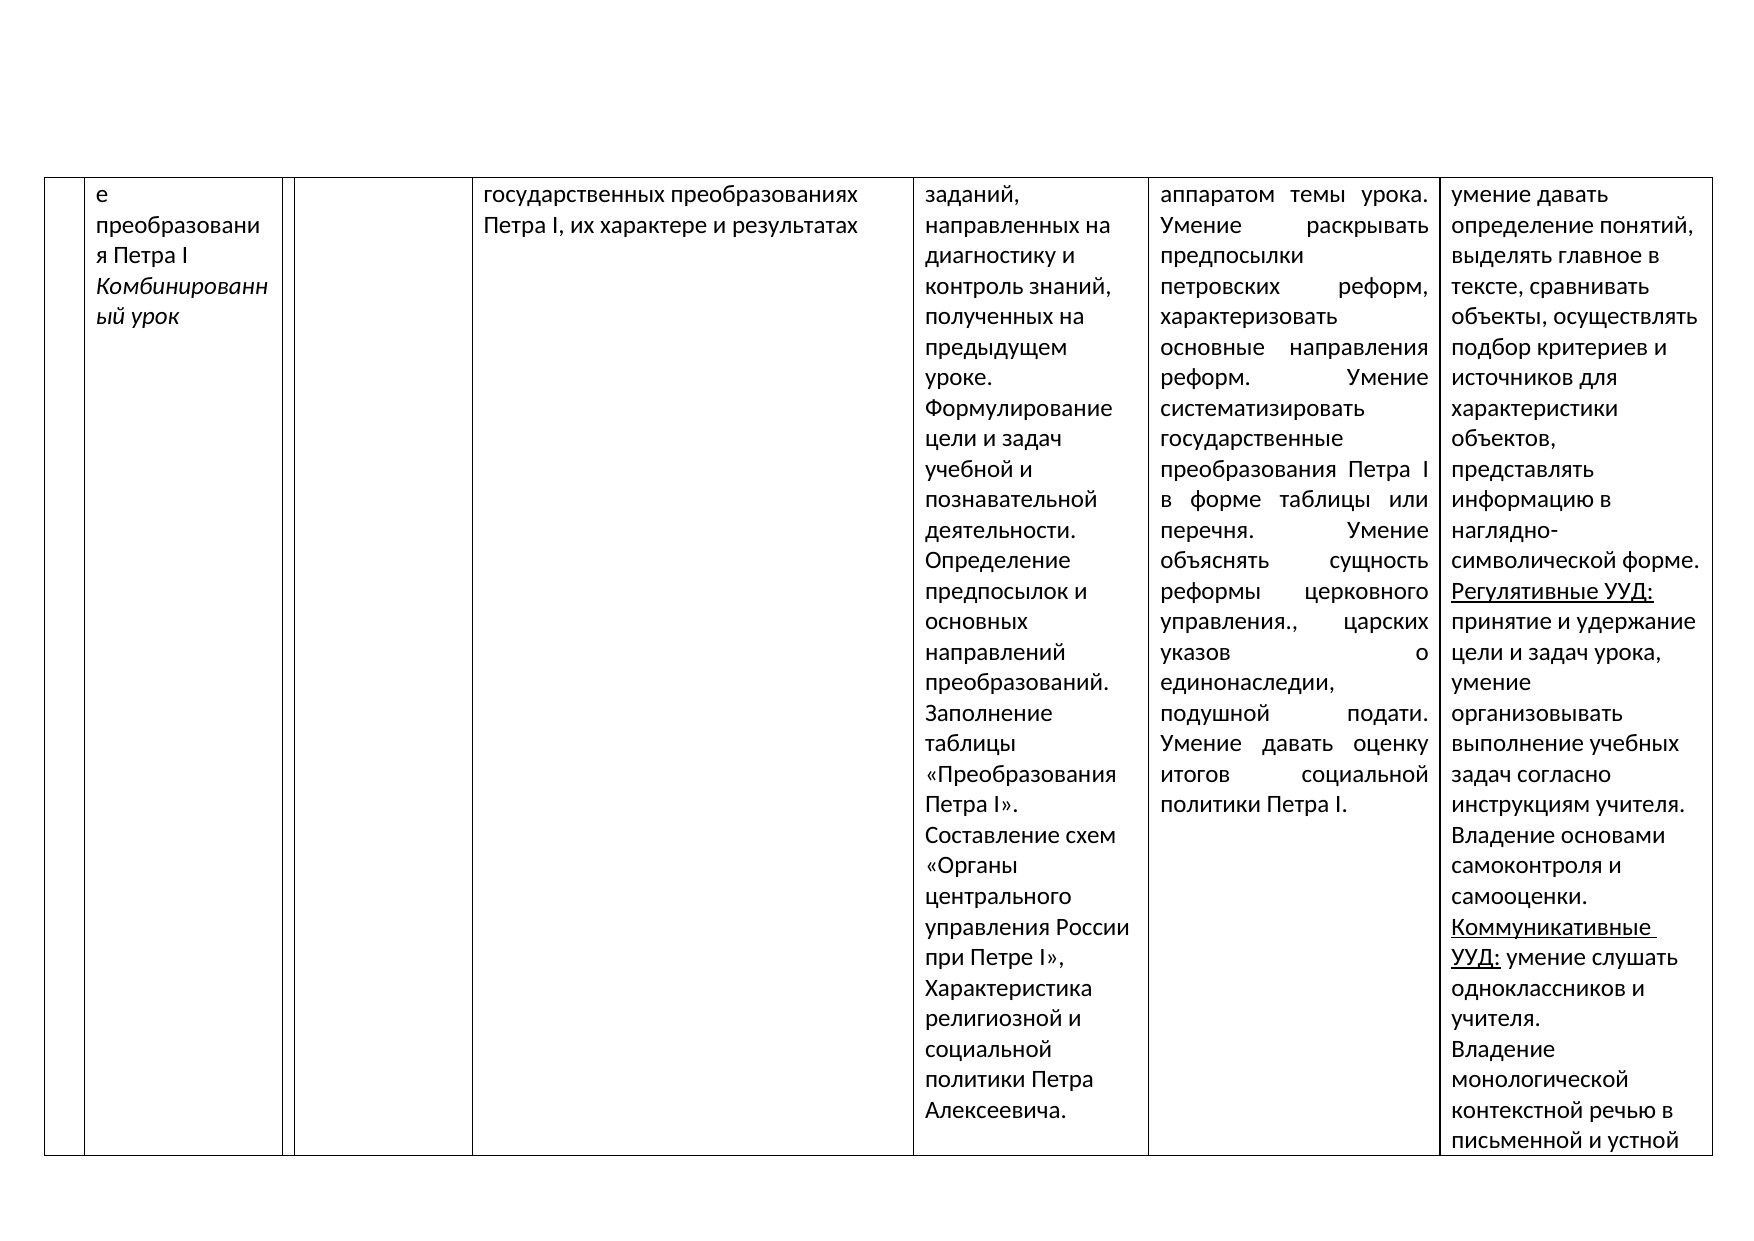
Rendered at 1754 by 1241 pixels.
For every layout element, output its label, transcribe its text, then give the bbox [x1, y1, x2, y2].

table_cell [45, 178, 84, 1155]
table_cell заданий, направленных на диагностику и контроль знаний, полученных на предыдущем уроке. Формулирование цели и задач учебной и познавательной деятельности. Определение предпосылок и основных направлений преобразований. Заполнение таблицы «Преобразования Петра I». Составление схем «Органы центрального управления России при Петре I», Характеристика религиозной и социальной политики Петра Алексеевича. [914, 178, 1148, 1155]
table_cell [295, 178, 472, 1155]
table_cell е преобразования Петра I Комбинированный урок [85, 178, 282, 1155]
table_cell [283, 178, 294, 1155]
table_cell государственных преобразованиях Петра I, их характере и результатах [473, 178, 913, 1155]
table_cell аппаратом темы урока. Умение раскрывать предпосылки петровских реформ, характеризовать основные направления реформ. Умение систематизировать государственные преобразования Петра I в форме таблицы или перечня. Умение объяснять сущность реформы церковного управления., царских указов о единонаследии, подушной подати. Умение давать оценку итогов социальной политики Петра I. [1149, 178, 1439, 1155]
table_cell умение давать определение понятий, выделять главное в тексте, сравнивать объекты, осуществлять подбор критериев и источников для характеристики объектов, представлять информацию в наглядно-символической форме. Регулятивные УУД: принятие и удержание цели и задач урока, умение организовывать выполнение учебных задач согласно инструкциям учителя. Владение основами самоконтроля и самооценки. Коммуникативные УУД: умение слушать одноклассников и учителя. Владение монологической контекстной речью в письменной и устной [1441, 178, 1712, 1155]
